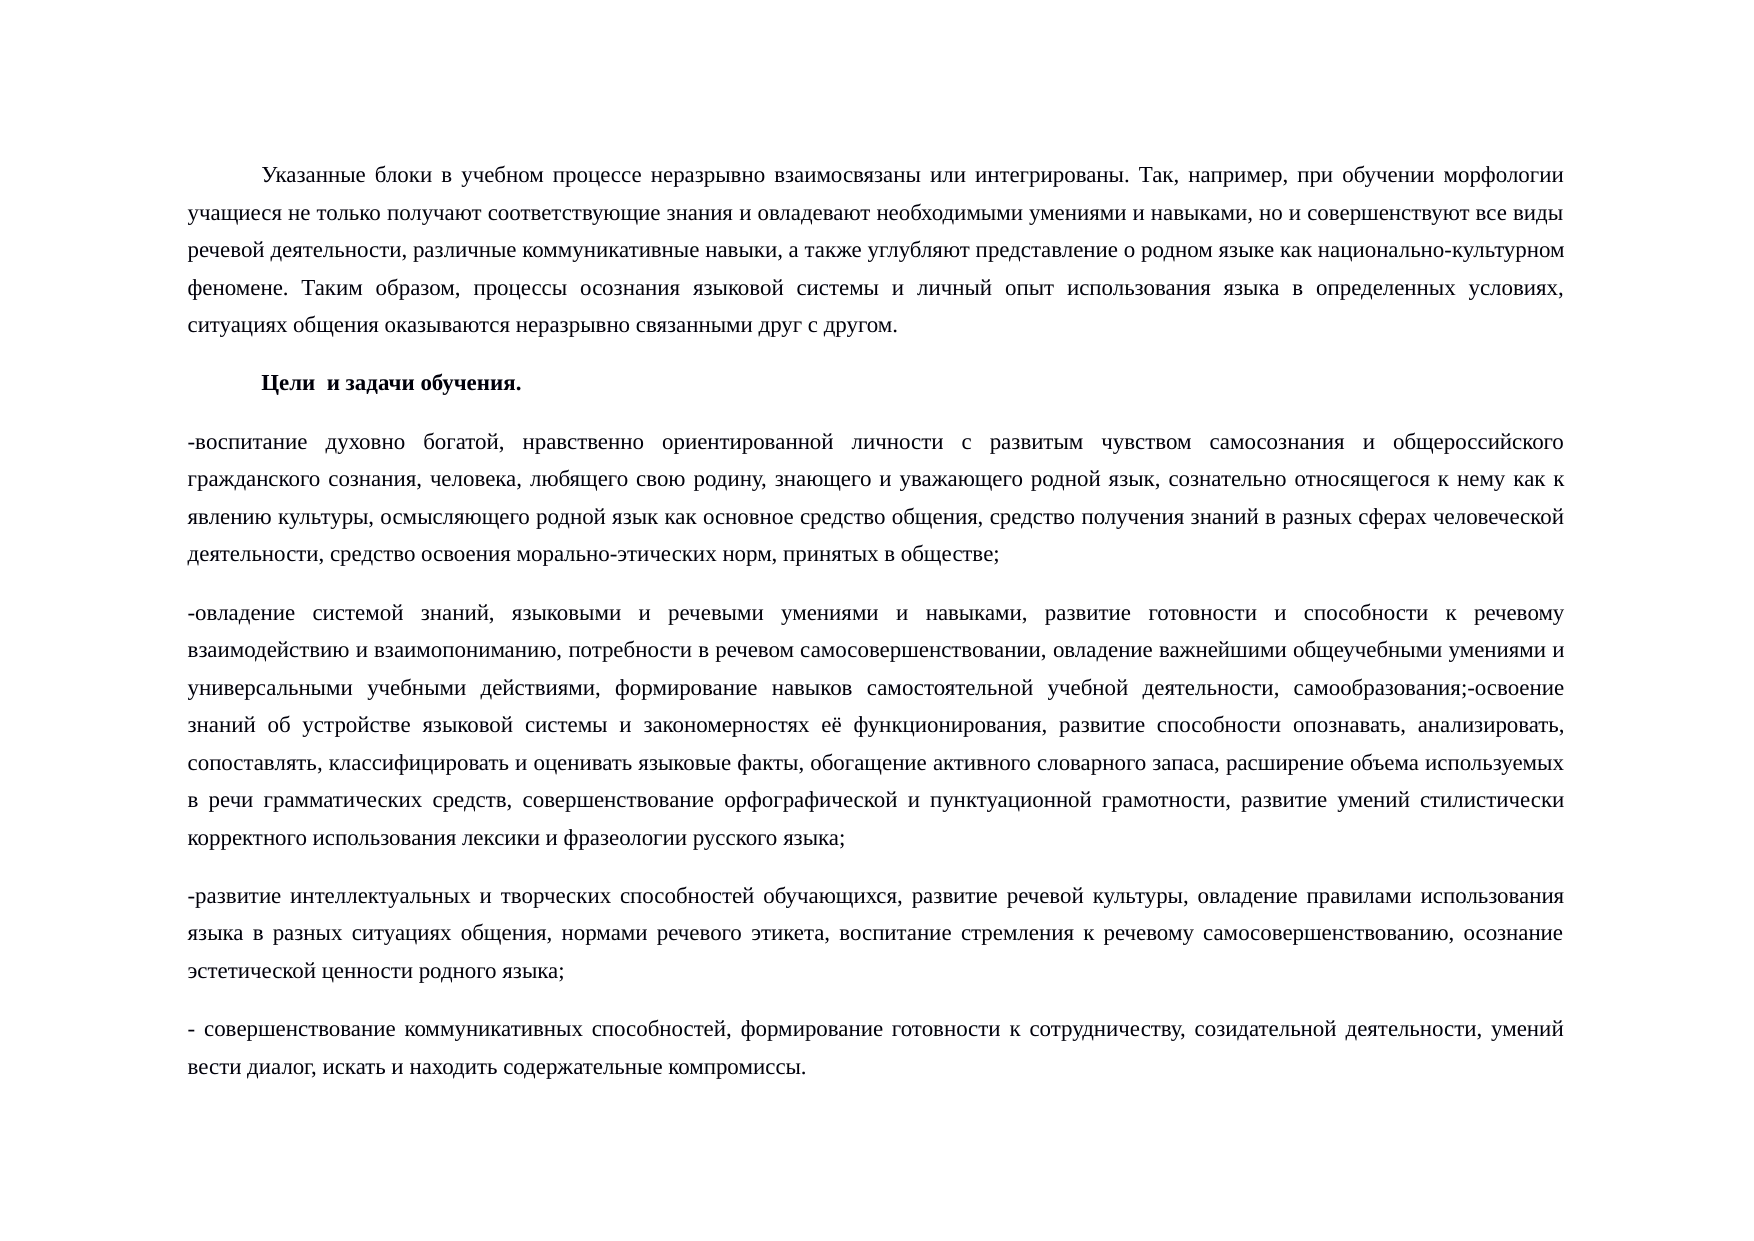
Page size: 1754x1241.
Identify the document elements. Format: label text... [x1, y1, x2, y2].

text -развитие интеллектуальных и творческих способностей обучающихся, развитие речевой культуры, овладение правилами использования языка в разных ситуациях общения, нормами речевого этикета, воспитание стремления к речевому самосовершенствованию, осознание эстетической ценности родного языка; [187, 871, 1566, 983]
text Указанные блоки в учебном процессе неразрывно взаимосвязаны или интегрированы. Так, например, при обучении морфологии учащиеся не только получают соответствующие знания и овладевают необходимыми умениями и навыками, но и совершенствуют все виды речевой деятельности, различные коммуникативные навыки, а также углубляют представление о родном языке как национально-культурном феномене. Таким образом, процессы осознания языковой системы и личный опыт использования языка в определенных условиях, ситуациях общения оказываются неразрывно связанными друг с другом. [187, 150, 1566, 337]
text -воспитание духовно богатой, нравственно ориентированной личности с развитым чувством самосознания и общероссийского гражданского сознания, человека, любящего свою родину, знающего и уважающего родной язык, сознательно относящегося к нему как к явлению культуры, осмысляющего родной язык как основное средство общения, средство получения знаний в разных сферах человеческой деятельности, средство освоения морально-этических норм, принятых в обществе; [187, 417, 1566, 567]
text Цели и задачи обучения. [187, 358, 1566, 396]
text -овладение системой знаний, языковыми и речевыми умениями и навыками, развитие готовности и способности к речевому взаимодействию и взаимопониманию, потребности в речевом самосовершенствовании, овладение важнейшими общеучебными умениями и универсальными учебными действиями, формирование навыков самостоятельной учебной деятельности, самообразования;-освоение знаний об устройстве языковой системы и закономерностях её функционирования, развитие способности опознавать, анализировать, сопоставлять, классифицировать и оценивать языковые факты, обогащение активного словарного запаса, расширение объема используемых в речи грамматических средств, совершенствование орфографической и пунктуационной грамотности, развитие умений стилистически корректного использования лексики и фразеологии русского языка; [187, 587, 1566, 850]
text - совершенствование коммуникативных способностей, формирование готовности к сотрудничеству, созидательной деятельности, умений вести диалог, искать и находить содержательные компромиссы. [187, 1004, 1566, 1079]
